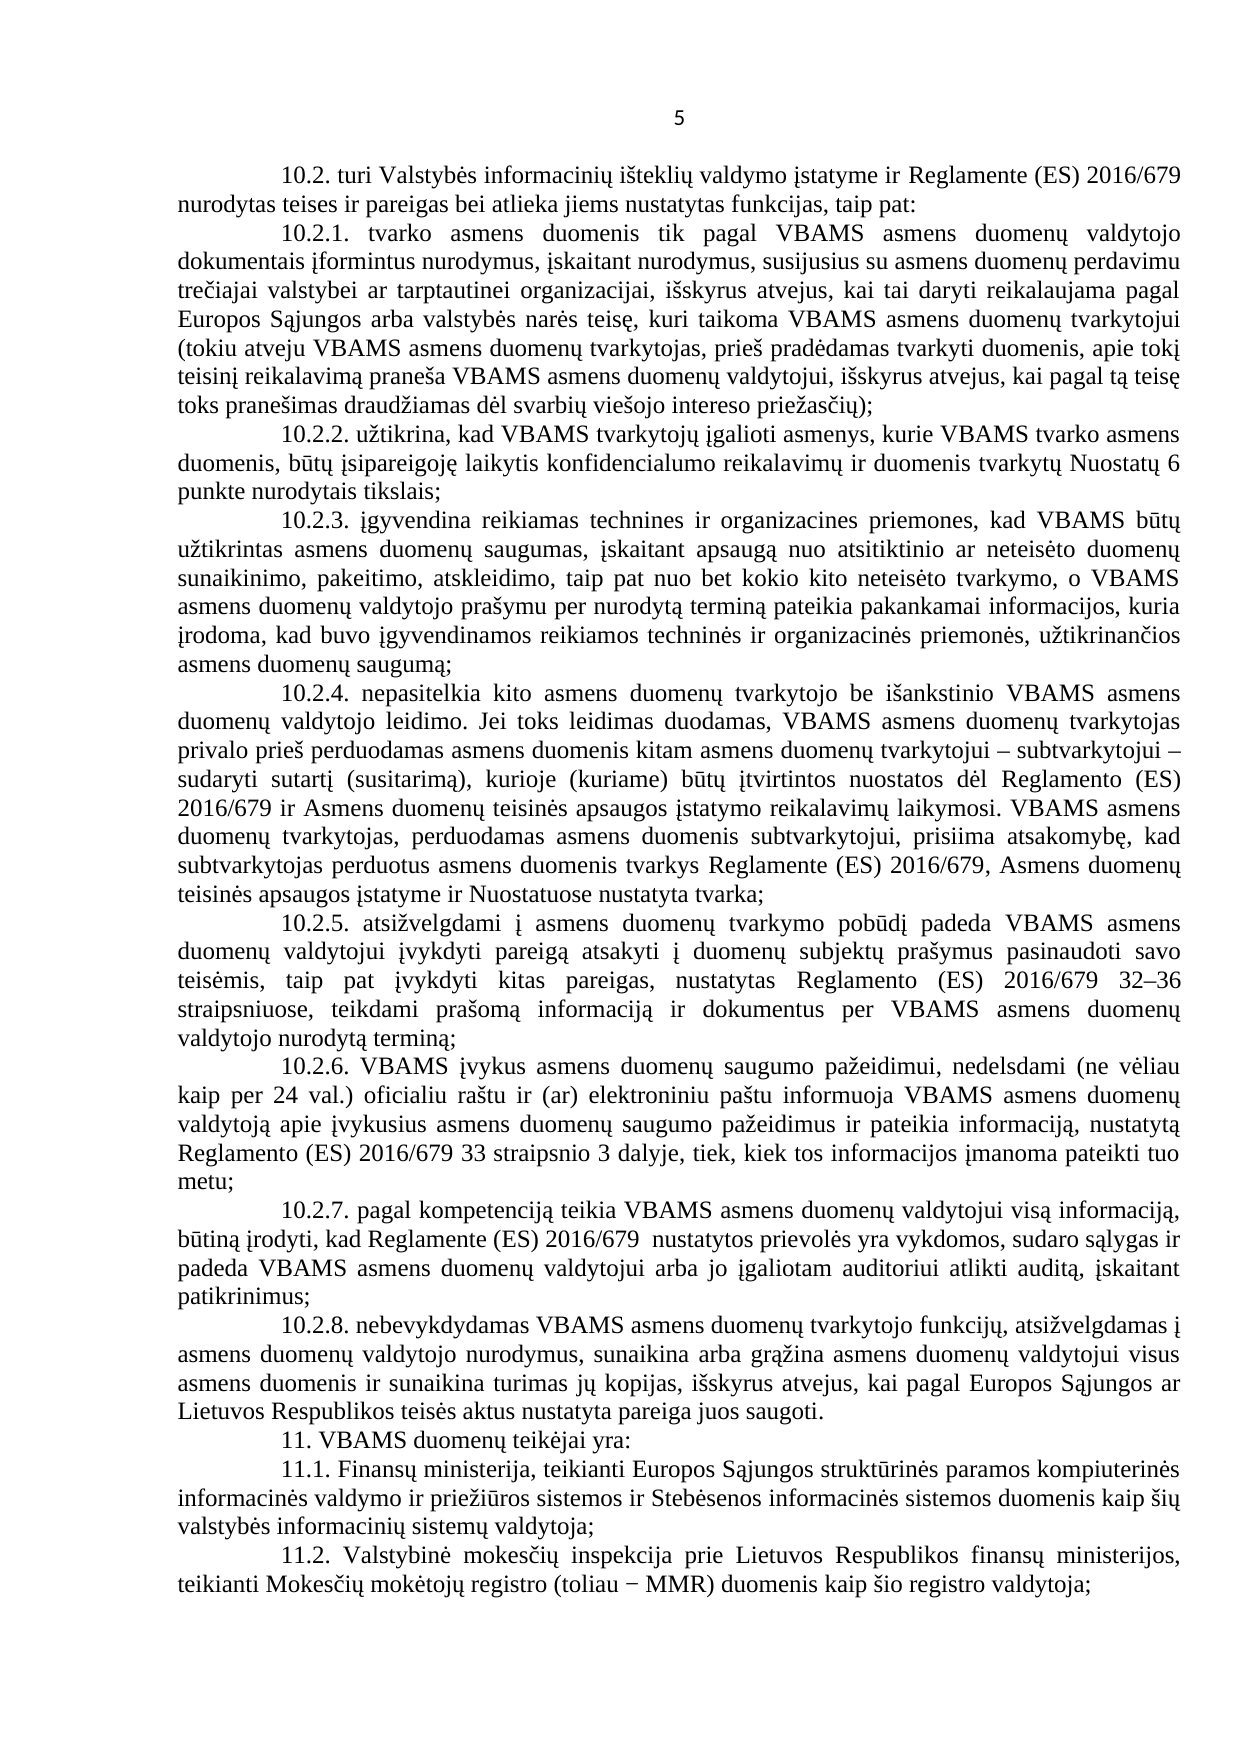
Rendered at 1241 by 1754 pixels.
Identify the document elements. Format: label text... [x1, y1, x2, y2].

text 10.2.4. nepasitelkia kito asmens duomenų tvarkytojo be išankstinio VBAMS asmens duomenų valdytojo leidimo. Jei toks leidimas duodamas, VBAMS asmens duomenų tvarkytojas privalo prieš perduodamas asmens duomenis kitam asmens duomenų tvarkytojui – subtvarkytojui – sudaryti sutartį (susitarimą), kurioje (kuriame) būtų įtvirtintos nuostatos dėl Reglamento (ES) 2016/679 ir Asmens duomenų teisinės apsaugos įstatymo reikalavimų laikymosi. VBAMS asmens duomenų tvarkytojas, perduodamas asmens duomenis subtvarkytojui, prisiima atsakomybę, kad subtvarkytojas perduotus asmens duomenis tvarkys Reglamente (ES) 2016/679, Asmens duomenų teisinės apsaugos įstatyme ir Nuostatuose nustatyta tvarka; [177, 678, 1181, 908]
text 10.2.5. atsižvelgdami į asmens duomenų tvarkymo pobūdį padeda VBAMS asmens duomenų valdytojui įvykdyti pareigą atsakyti į duomenų subjektų prašymus pasinaudoti savo teisėmis, taip pat įvykdyti kitas pareigas, nustatytas Reglamento (ES) 2016/679 32–36 straipsniuose, teikdami prašomą informaciją ir dokumentus per VBAMS asmens duomenų valdytojo nurodytą terminą; [177, 908, 1181, 1051]
text 11. VBAMS duomenų teikėjai yra: [177, 1425, 1181, 1454]
text 10.2.2. užtikrina, kad VBAMS tvarkytojų įgalioti asmenys, kurie VBAMS tvarko asmens duomenis, būtų įsipareigoję laikytis konfidencialumo reikalavimų ir duomenis tvarkytų Nuostatų 6 punkte nurodytais tikslais; [177, 419, 1181, 505]
text 10.2.1. tvarko asmens duomenis tik pagal VBAMS asmens duomenų valdytojo dokumentais įformintus nurodymus, įskaitant nurodymus, susijusius su asmens duomenų perdavimu trečiajai valstybei ar tarptautinei organizacijai, išskyrus atvejus, kai tai daryti reikalaujama pagal Europos Sąjungos arba valstybės narės teisę, kuri taikoma VBAMS asmens duomenų tvarkytojui (tokiu atveju VBAMS asmens duomenų tvarkytojas, prieš pradėdamas tvarkyti duomenis, apie tokį teisinį reikalavimą praneša VBAMS asmens duomenų valdytojui, išskyrus atvejus, kai pagal tą teisę toks pranešimas draudžiamas dėl svarbių viešojo intereso priežasčių); [177, 218, 1181, 419]
text 11.1. Finansų ministerija, teikianti Europos Sąjungos struktūrinės paramos kompiuterinės informacinės valdymo ir priežiūros sistemos ir Stebėsenos informacinės sistemos duomenis kaip šių valstybės informacinių sistemų valdytoja; [177, 1454, 1181, 1540]
text 10.2.7. pagal kompetenciją teikia VBAMS asmens duomenų valdytojui visą informaciją, būtiną įrodyti, kad Reglamente (ES) 2016/679 nustatytos prievolės yra vykdomos, sudaro sąlygas ir padeda VBAMS asmens duomenų valdytojui arba jo įgaliotam auditoriui atlikti auditą, įskaitant patikrinimus; [177, 1195, 1181, 1310]
text 10.2. turi Valstybės informacinių išteklių valdymo įstatyme ir Reglamente (ES) 2016/679 nurodytas teises ir pareigas bei atlieka jiems nustatytas funkcijas, taip pat: [177, 160, 1181, 218]
text 10.2.6. VBAMS įvykus asmens duomenų saugumo pažeidimui, nedelsdami (ne vėliau kaip per 24 val.) oficialiu raštu ir (ar) elektroniniu paštu informuoja VBAMS asmens duomenų valdytoją apie įvykusius asmens duomenų saugumo pažeidimus ir pateikia informaciją, nustatytą Reglamento (ES) 2016/679 33 straipsnio 3 dalyje, tiek, kiek tos informacijos įmanoma pateikti tuo metu; [177, 1051, 1181, 1195]
text 11.2. Valstybinė mokesčių inspekcija prie Lietuvos Respublikos finansų ministerijos, teikianti Mokesčių mokėtojų registro (toliau − MMR) duomenis kaip šio registro valdytoja; [177, 1540, 1181, 1598]
text 10.2.8. nebevykdydamas VBAMS asmens duomenų tvarkytojo funkcijų, atsižvelgdamas į asmens duomenų valdytojo nurodymus, sunaikina arba grąžina asmens duomenų valdytojui visus asmens duomenis ir sunaikina turimas jų kopijas, išskyrus atvejus, kai pagal Europos Sąjungos ar Lietuvos Respublikos teisės aktus nustatyta pareiga juos saugoti. [177, 1310, 1181, 1425]
text 10.2.3. įgyvendina reikiamas technines ir organizacines priemones, kad VBAMS būtų užtikrintas asmens duomenų saugumas, įskaitant apsaugą nuo atsitiktinio ar neteisėto duomenų sunaikinimo, pakeitimo, atskleidimo, taip pat nuo bet kokio kito neteisėto tvarkymo, o VBAMS asmens duomenų valdytojo prašymu per nurodytą terminą pateikia pakankamai informacijos, kuria įrodoma, kad buvo įgyvendinamos reikiamos techninės ir organizacinės priemonės, užtikrinančios asmens duomenų saugumą; [177, 505, 1181, 678]
